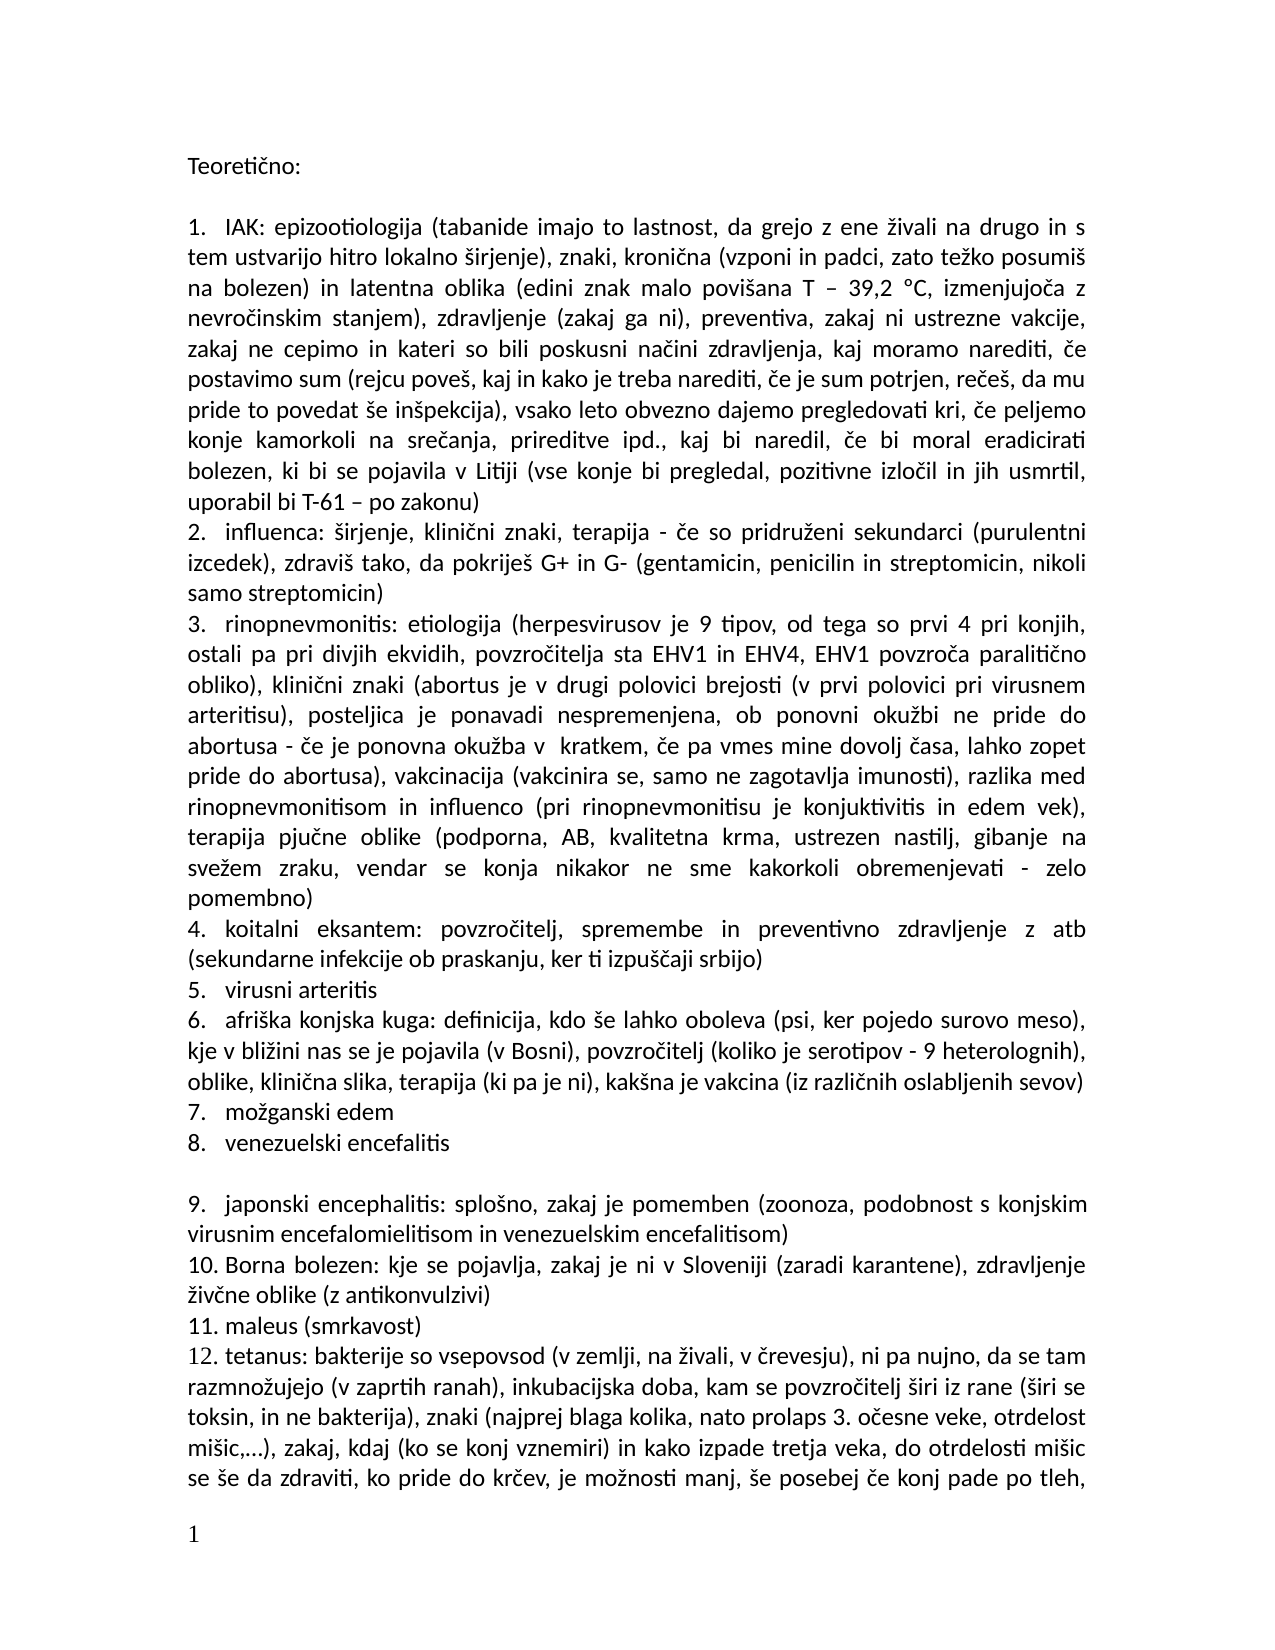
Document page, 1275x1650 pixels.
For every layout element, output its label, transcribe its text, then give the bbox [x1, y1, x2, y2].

list rinopnevmonitis: etiologija (herpesvirusov je 9 tipov, od tega so prvi 4 pri konjih, ostali pa pri divjih ekvidih, povzročitelja sta EHV1 in EHV4, EHV1 povzroča paralitično obliko), klinični znaki (abortus je v drugi polovici brejosti (v prvi polovici pri virusnem arteritisu), posteljica je ponavadi nespremenjena, ob ponovni okužbi ne pride do abortusa - če je ponovna okužba v kratkem, če pa vmes mine dovolj časa, lahko zopet pride do abortusa), vakcinacija (vakcinira se, samo ne zagotavlja imunosti), razlika med rinopnevmonitisom in influenco (pri rinopnevmonitisu je konjuktivitis in edem vek), terapija pjučne oblike (podporna, AB, kvalitetna krma, ustrezen nastilj, gibanje na svežem zraku, vendar se konja nikakor ne sme kakorkoli obremenjevati - zelo pomembno) [187, 608, 1087, 913]
list japonski encephalitis: splošno, zakaj je pomemben (zoonoza, podobnost s konjskim virusnim encefalomielitisom in venezuelskim encefalitisom) [187, 1188, 1087, 1249]
list Borna bolezen: kje se pojavlja, zakaj je ni v Sloveniji (zaradi karantene), zdravljenje živčne oblike (z antikonvulzivi) [187, 1249, 1087, 1310]
list tetanus: bakterije so vsepovsod (v zemlji, na živali, v črevesju), ni pa nujno, da se tam razmnožujejo (v zaprtih ranah), inkubacijska doba, kam se povzročitelj širi iz rane (širi se toksin, in ne bakterija), znaki (najprej blaga kolika, nato prolaps 3. očesne veke, otrdelost mišic,…), zakaj, kdaj (ko se konj vznemiri) in kako izpade tretja veka, do otrdelosti mišic se še da zdraviti, ko pride do krčev, je možnosti manj, še posebej če konj pade po tleh, [187, 1340, 1087, 1493]
list influenca: širjenje, klinični znaki, terapija - če so pridruženi sekundarci (purulentni izcedek), zdraviš tako, da pokriješ G+ in G- (gentamicin, penicilin in streptomicin, nikoli samo streptomicin) [187, 516, 1087, 608]
list IAK: epizootiologija (tabanide imajo to lastnost, da grejo z ene živali na drugo in s tem ustvarijo hitro lokalno širjenje), znaki, kronična (vzponi in padci, zato težko posumiš na bolezen) in latentna oblika (edini znak malo povišana T – 39,2 ºC, izmenjujoča z nevročinskim stanjem), zdravljenje (zakaj ga ni), preventiva, zakaj ni ustrezne vakcije, zakaj ne cepimo in kateri so bili poskusni načini zdravljenja, kaj moramo narediti, če postavimo sum (rejcu poveš, kaj in kako je treba narediti, če je sum potrjen, rečeš, da mu pride to povedat še inšpekcija), vsako leto obvezno dajemo pregledovati kri, če peljemo konje kamorkoli na srečanja, prireditve ipd., kaj bi naredil, če bi moral eradicirati bolezen, ki bi se pojavila v Litiji (vse konje bi pregledal, pozitivne izločil in jih usmrtil, uporabil bi T-61 – po zakonu) [187, 211, 1087, 516]
text Teoretično: [187, 150, 1087, 181]
list virusni arteritis [187, 974, 1087, 1004]
list maleus (smrkavost) [187, 1310, 1087, 1340]
list afriška konjska kuga: definicija, kdo še lahko oboleva (psi, ker pojedo surovo meso), kje v bližini nas se je pojavila (v Bosni), povzročitelj (koliko je serotipov - 9 heterolognih), oblike, klinična slika, terapija (ki pa je ni), kakšna je vakcina (iz različnih oslabljenih sevov) [187, 1004, 1087, 1096]
list venezuelski encefalitis [187, 1127, 1087, 1188]
list možganski edem [187, 1096, 1087, 1127]
list koitalni eksantem: povzročitelj, spremembe in preventivno zdravljenje z atb (sekundarne infekcije ob praskanju, ker ti izpuščaji srbijo) [187, 913, 1087, 974]
